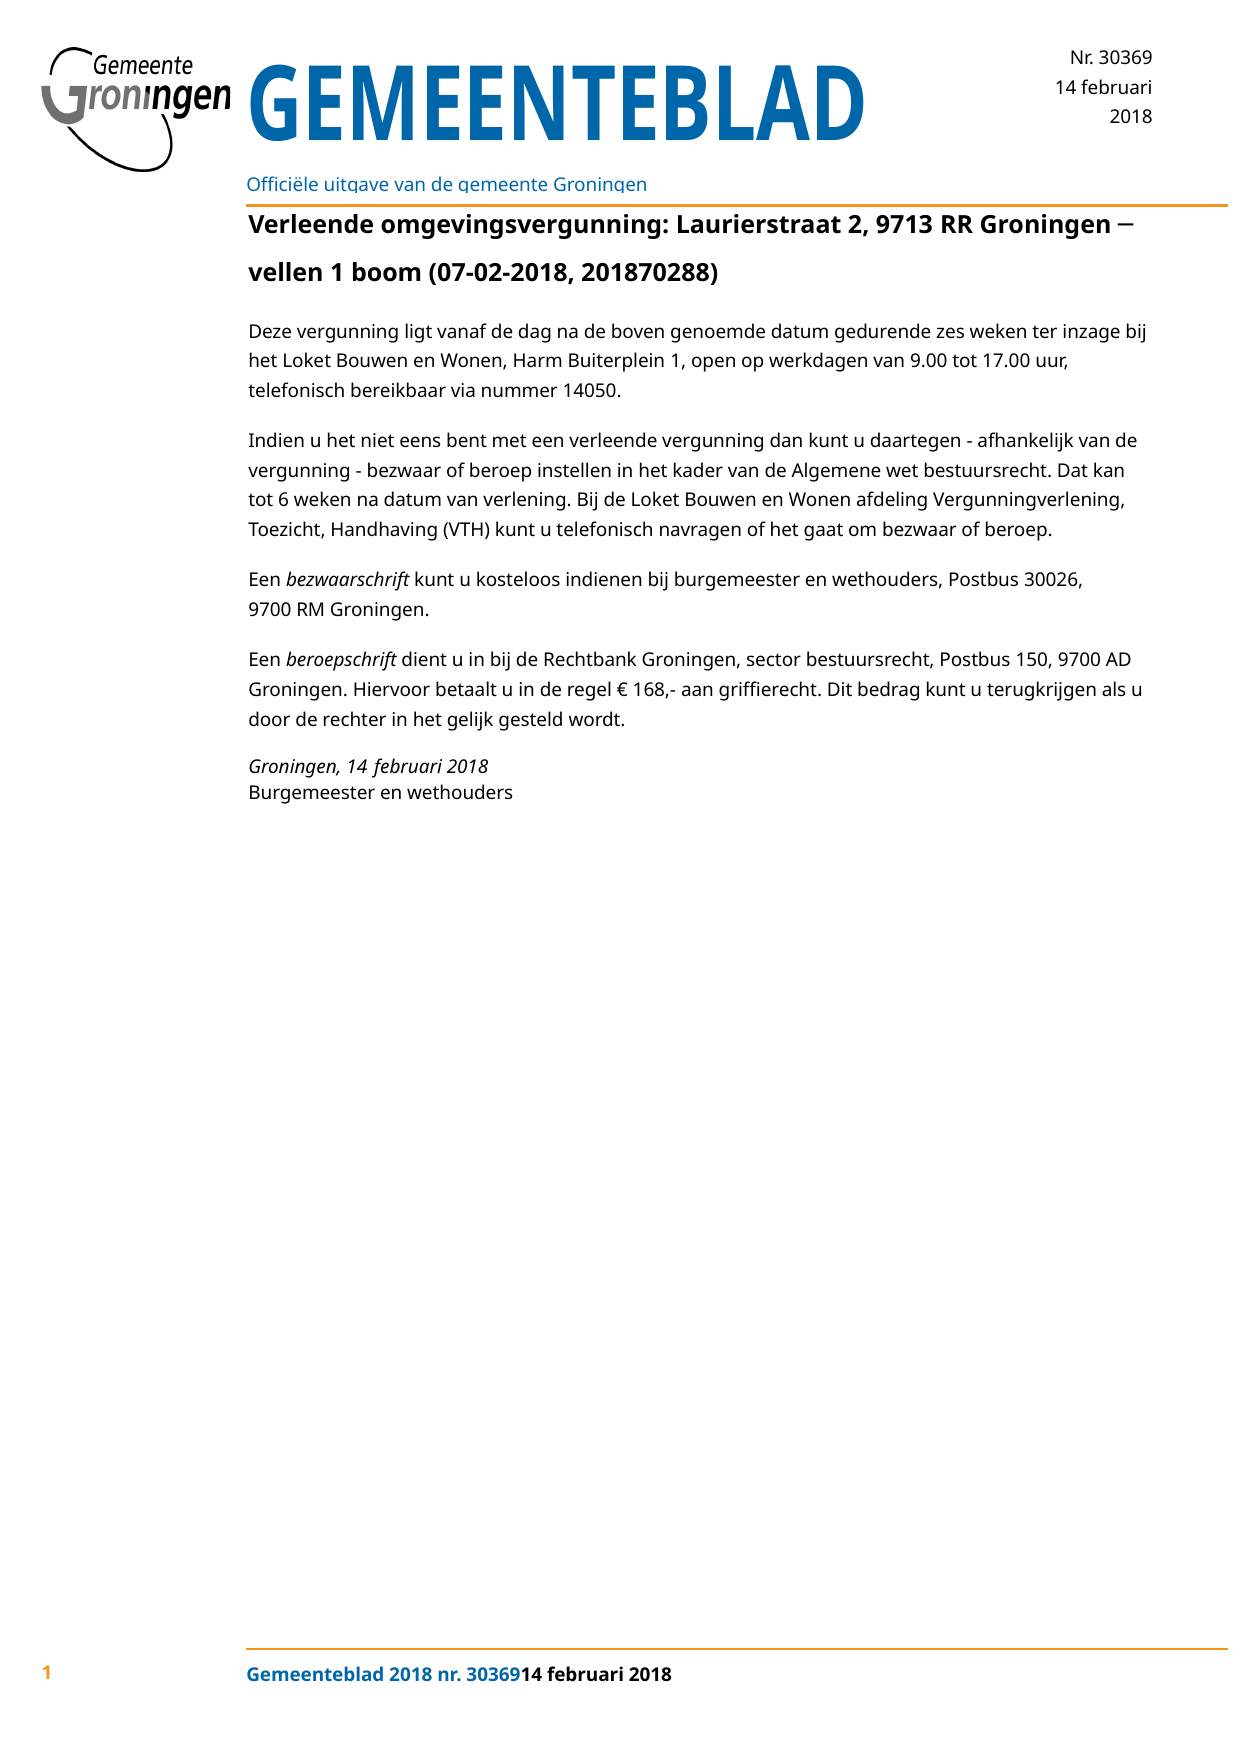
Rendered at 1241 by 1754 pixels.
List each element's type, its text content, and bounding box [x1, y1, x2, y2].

text Een bezwaarschrift kunt u kosteloos indienen bij burgemeester en wethouders, Postbus 30026, 9700 RM Groningen. [248, 567, 1152, 622]
text Indien u het niet eens bent met een verleende vergunning dan kunt u daartegen - afhankelijk van de vergunning - bezwaar of beroep instellen in het kader van de Algemene wet bestuursrecht. Dat kan tot 6 weken na datum van verlening. Bij de Loket Bouwen en Wonen afdeling Vergunningverlening, Toezicht, Handhaving (VTH) kunt u telefonisch navragen of het gaat om bezwaar of beroep. [248, 427, 1152, 542]
text Verleende omgevingsvergunning: Laurierstraat 2, 9713 RR Groningen ─ vellen 1 boom (07-02-2018, 201870288) [248, 207, 1152, 288]
picture [41, 47, 231, 172]
text Deze vergunning ligt vanaf de dag na de boven genoemde datum gedurende zes weken ter inzage bij het Loket Bouwen en Wonen, Harm Buiterplein 1, open op werkdagen van 9.00 tot 17.00 uur, telefonisch bereikbaar via nummer 14050. [248, 318, 1152, 403]
text Burgemeester en wethouders [248, 779, 1152, 805]
text Een beroepschrift dient u in bij de Rechtbank Groningen, sector bestuursrecht, Postbus 150, 9700 AD Groningen. Hiervoor betaalt u in de regel € 168,- aan griffierecht. Dit bedrag kunt u terugkrijgen als u door de rechter in het gelijk gesteld wordt. [248, 647, 1152, 732]
text Groningen, 14 februari 2018 [248, 754, 1152, 779]
